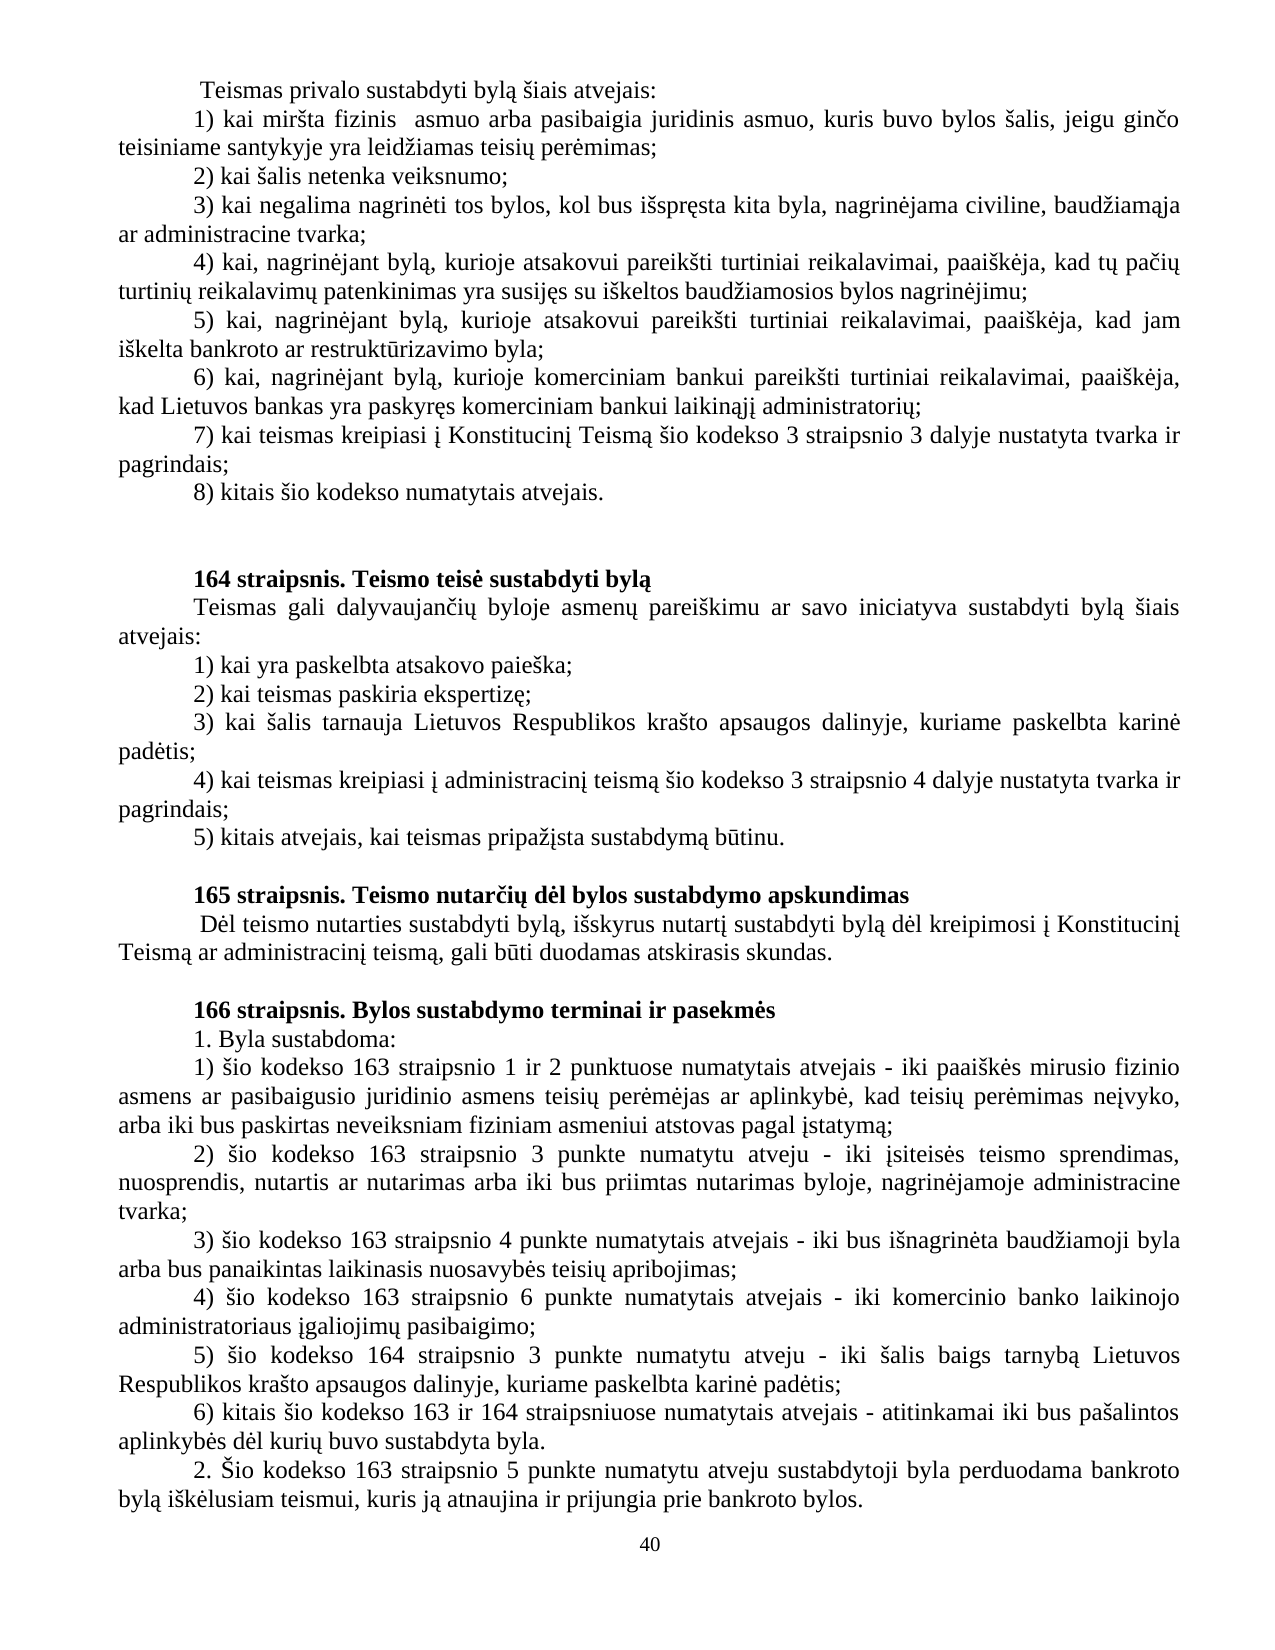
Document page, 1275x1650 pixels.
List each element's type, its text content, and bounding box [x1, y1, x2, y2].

text 166 straipsnis. Bylos sustabdymo terminai ir pasekmės [118, 995, 1181, 1024]
text 5) kitais atvejais, kai teismas pripažįsta sustabdymą būtinu. [118, 822, 1181, 851]
text 2) kai teismas paskiria ekspertizę; [118, 679, 1181, 707]
text 4) kai, nagrinėjant bylą, kurioje atsakovui pareikšti turtiniai reikalavimai, paaiškėja, kad tų pačių turtinių reikalavimų patenkinimas yra susijęs su iškeltos baudžiamosios bylos nagrinėjimu; [118, 247, 1181, 305]
text 6) kitais šio kodekso 163 ir 164 straipsniuose numatytais atvejais - atitinkamai iki bus pašalintos aplinkybės dėl kurių buvo sustabdyta byla. [118, 1397, 1181, 1455]
text 1) kai yra paskelbta atsakovo paieška; [118, 650, 1181, 679]
text 5) šio kodekso 164 straipsnio 3 punkte numatytu atveju - iki šalis baigs tarnybą Lietuvos Respublikos krašto apsaugos dalinyje, kuriame paskelbta karinė padėtis; [118, 1340, 1181, 1397]
text 2) kai šalis netenka veiksnumo; [118, 161, 1181, 190]
text 5) kai, nagrinėjant bylą, kurioje atsakovui pareikšti turtiniai reikalavimai, paaiškėja, kad jam iškelta bankroto ar restruktūrizavimo byla; [118, 305, 1181, 362]
text 3) kai negalima nagrinėti tos bylos, kol bus išspręsta kita byla, nagrinėjama civiline, baudžiamąja ar administracine tvarka; [118, 190, 1181, 247]
text 6) kai, nagrinėjant bylą, kurioje komerciniam bankui pareikšti turtiniai reikalavimai, paaiškėja, kad Lietuvos bankas yra paskyręs komerciniam bankui laikinąjį administratorių; [118, 362, 1181, 420]
text Teismas privalo sustabdyti bylą šiais atvejais: [118, 75, 1181, 104]
text 1) kai miršta fizinis asmuo arba pasibaigia juridinis asmuo, kuris buvo bylos šalis, jeigu ginčo teisiniame santykyje yra leidžiamas teisių perėmimas; [118, 104, 1181, 161]
text 3) kai šalis tarnauja Lietuvos Respublikos krašto apsaugos dalinyje, kuriame paskelbta karinė padėtis; [118, 707, 1181, 765]
text 164 straipsnis. Teismo teisė sustabdyti bylą [118, 564, 1181, 592]
text 2) šio kodekso 163 straipsnio 3 punkte numatytu atveju - iki įsiteisės teismo sprendimas, nuosprendis, nutartis ar nutarimas arba iki bus priimtas nutarimas byloje, nagrinėjamoje administracine tvarka; [118, 1139, 1181, 1225]
text 3) šio kodekso 163 straipsnio 4 punkte numatytais atvejais - iki bus išnagrinėta baudžiamoji byla arba bus panaikintas laikinasis nuosavybės teisių apribojimas; [118, 1225, 1181, 1282]
text Teismas gali dalyvaujančių byloje asmenų pareiškimu ar savo iniciatyva sustabdyti bylą šiais atvejais: [118, 592, 1181, 650]
text 165 straipsnis. Teismo nutarčių dėl bylos sustabdymo apskundimas [118, 880, 1181, 909]
text 4) kai teismas kreipiasi į administracinį teismą šio kodekso 3 straipsnio 4 dalyje nustatyta tvarka ir pagrindais; [118, 765, 1181, 822]
text 1) šio kodekso 163 straipsnio 1 ir 2 punktuose numatytais atvejais - iki paaiškės mirusio fizinio asmens ar pasibaigusio juridinio asmens teisių perėmėjas ar aplinkybė, kad teisių perėmimas neįvyko, arba iki bus paskirtas neveiksniam fiziniam asmeniui atstovas pagal įstatymą; [118, 1052, 1181, 1139]
text 7) kai teismas kreipiasi į Konstitucinį Teismą šio kodekso 3 straipsnio 3 dalyje nustatyta tvarka ir pagrindais; [118, 420, 1181, 477]
text Dėl teismo nutarties sustabdyti bylą, išskyrus nutartį sustabdyti bylą dėl kreipimosi į Konstitucinį Teismą ar administracinį teismą, gali būti duodamas atskirasis skundas. [118, 909, 1181, 966]
text 2. Šio kodekso 163 straipsnio 5 punkte numatytu atveju sustabdytoji byla perduodama bankroto bylą iškėlusiam teismui, kuris ją atnaujina ir prijungia prie bankroto bylos. [118, 1455, 1181, 1512]
text 4) šio kodekso 163 straipsnio 6 punkte numatytais atvejais - iki komercinio banko laikinojo administratoriaus įgaliojimų pasibaigimo; [118, 1282, 1181, 1340]
text 8) kitais šio kodekso numatytais atvejais. [118, 477, 1181, 506]
text 1. Byla sustabdoma: [118, 1024, 1181, 1052]
